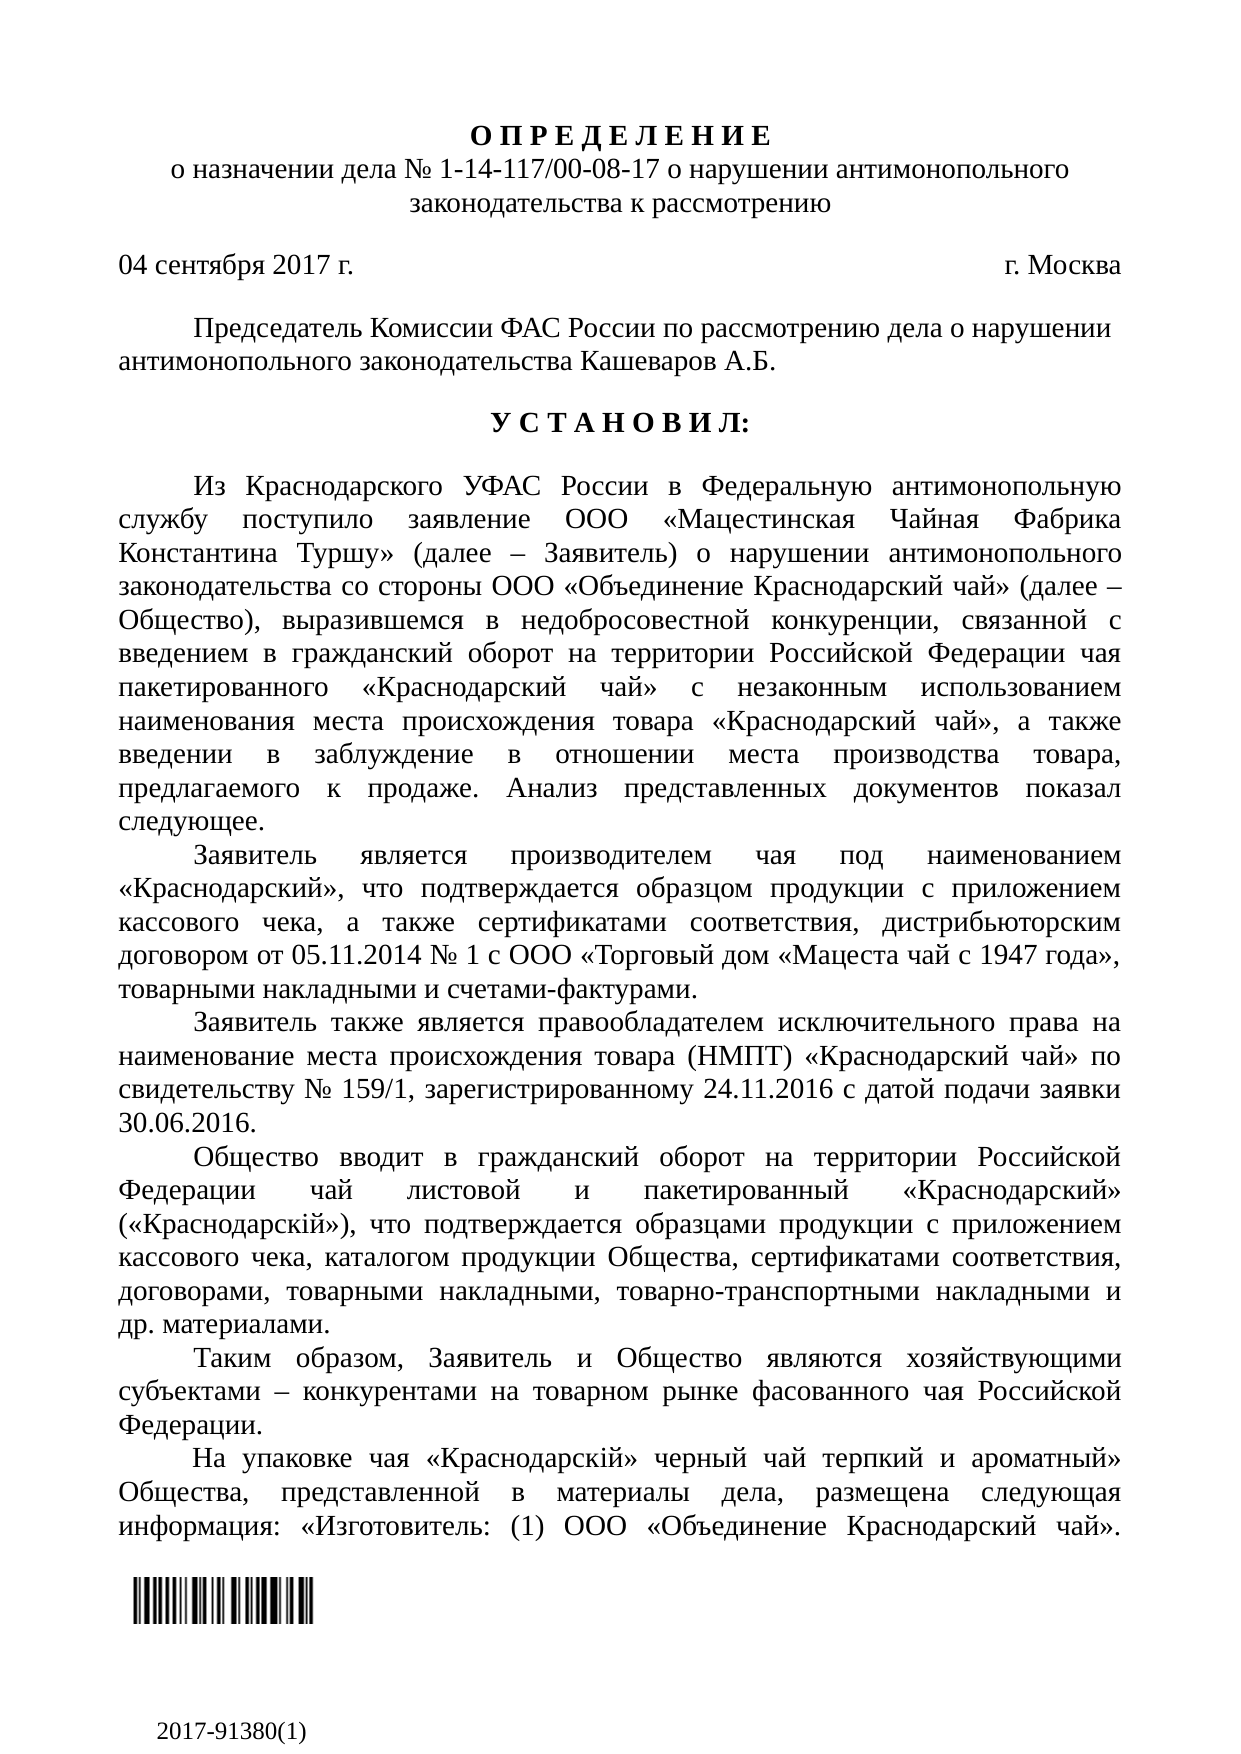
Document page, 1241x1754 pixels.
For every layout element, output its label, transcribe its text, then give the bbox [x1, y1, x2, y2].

text На упаковке чая «Краснодарскiй» черный чай терпкий и ароматный» Общества, представленной в материалы дела, размещена следующая информация: «Изготовитель: (1) ООО «Объединение Краснодарский чай». [118, 1441, 1122, 1541]
text Заявитель также является правообладателем исключительного права на наименование места происхождения товара (НМПТ) «Краснодарский чай» по свидетельству № 159/1, зарегистрированному 24.11.2016 с датой подачи заявки 30.06.2016. [118, 1004, 1122, 1139]
picture [118, 1577, 331, 1624]
text Председатель Комиссии ФАС России по рассмотрению дела о нарушении антимонопольного законодательства Кашеваров А.Б. [118, 310, 1122, 377]
text Таким образом, Заявитель и Общество являются хозяйствующими субъектами – конкурентами на товарном рынке фасованного чая Российской Федерации. [118, 1340, 1122, 1441]
text Из Краснодарского УФАС России в Федеральную антимонопольную службу поступило заявление ООО «Мацестинская Чайная Фабрика Константина Туршу» (далее – Заявитель) о нарушении антимонопольного законодательства со стороны ООО «Объединение Краснодарский чай» (далее – Общество), выразившемся в недобросовестной конкуренции, связанной с введением в гражданский оборот на территории Российской Федерации чая пакетированного «Краснодарский чай» с незаконным использованием наименования места происхождения товара «Краснодарский чай», а также введении в заблуждение в отношении места производства товара, предлагаемого к продаже. Анализ представленных документов показал следующее. [118, 468, 1122, 837]
text У С Т А Н О В И Л: [118, 406, 1122, 439]
text о назначении дела № 1-14-117/00-08-17 о нарушении антимонопольного законодательства к рассмотрению [118, 152, 1122, 219]
text Общество вводит в гражданский оборот на территории Российской Федерации чай листовой и пакетированный «Краснодарский» («Краснодарскiй»), что подтверждается образцами продукции с приложением кассового чека, каталогом продукции Общества, сертификатами соответствия, договорами, товарными накладными, товарно-транспортными накладными и др. материалами. [118, 1139, 1122, 1340]
text 04 сентября 2017 г. г. Москва [118, 247, 1122, 281]
text Заявитель является производителем чая под наименованием «Краснодарский», что подтверждается образцом продукции с приложением кассового чека, а также сертификатами соответствия, дистрибьюторским договором от 05.11.2014 № 1 с ООО «Торговый дом «Мацеста чай с 1947 года», товарными накладными и счетами-фактурами. [118, 837, 1122, 1004]
text О П Р Е Д Е Л Е Н И Е [118, 118, 1122, 152]
